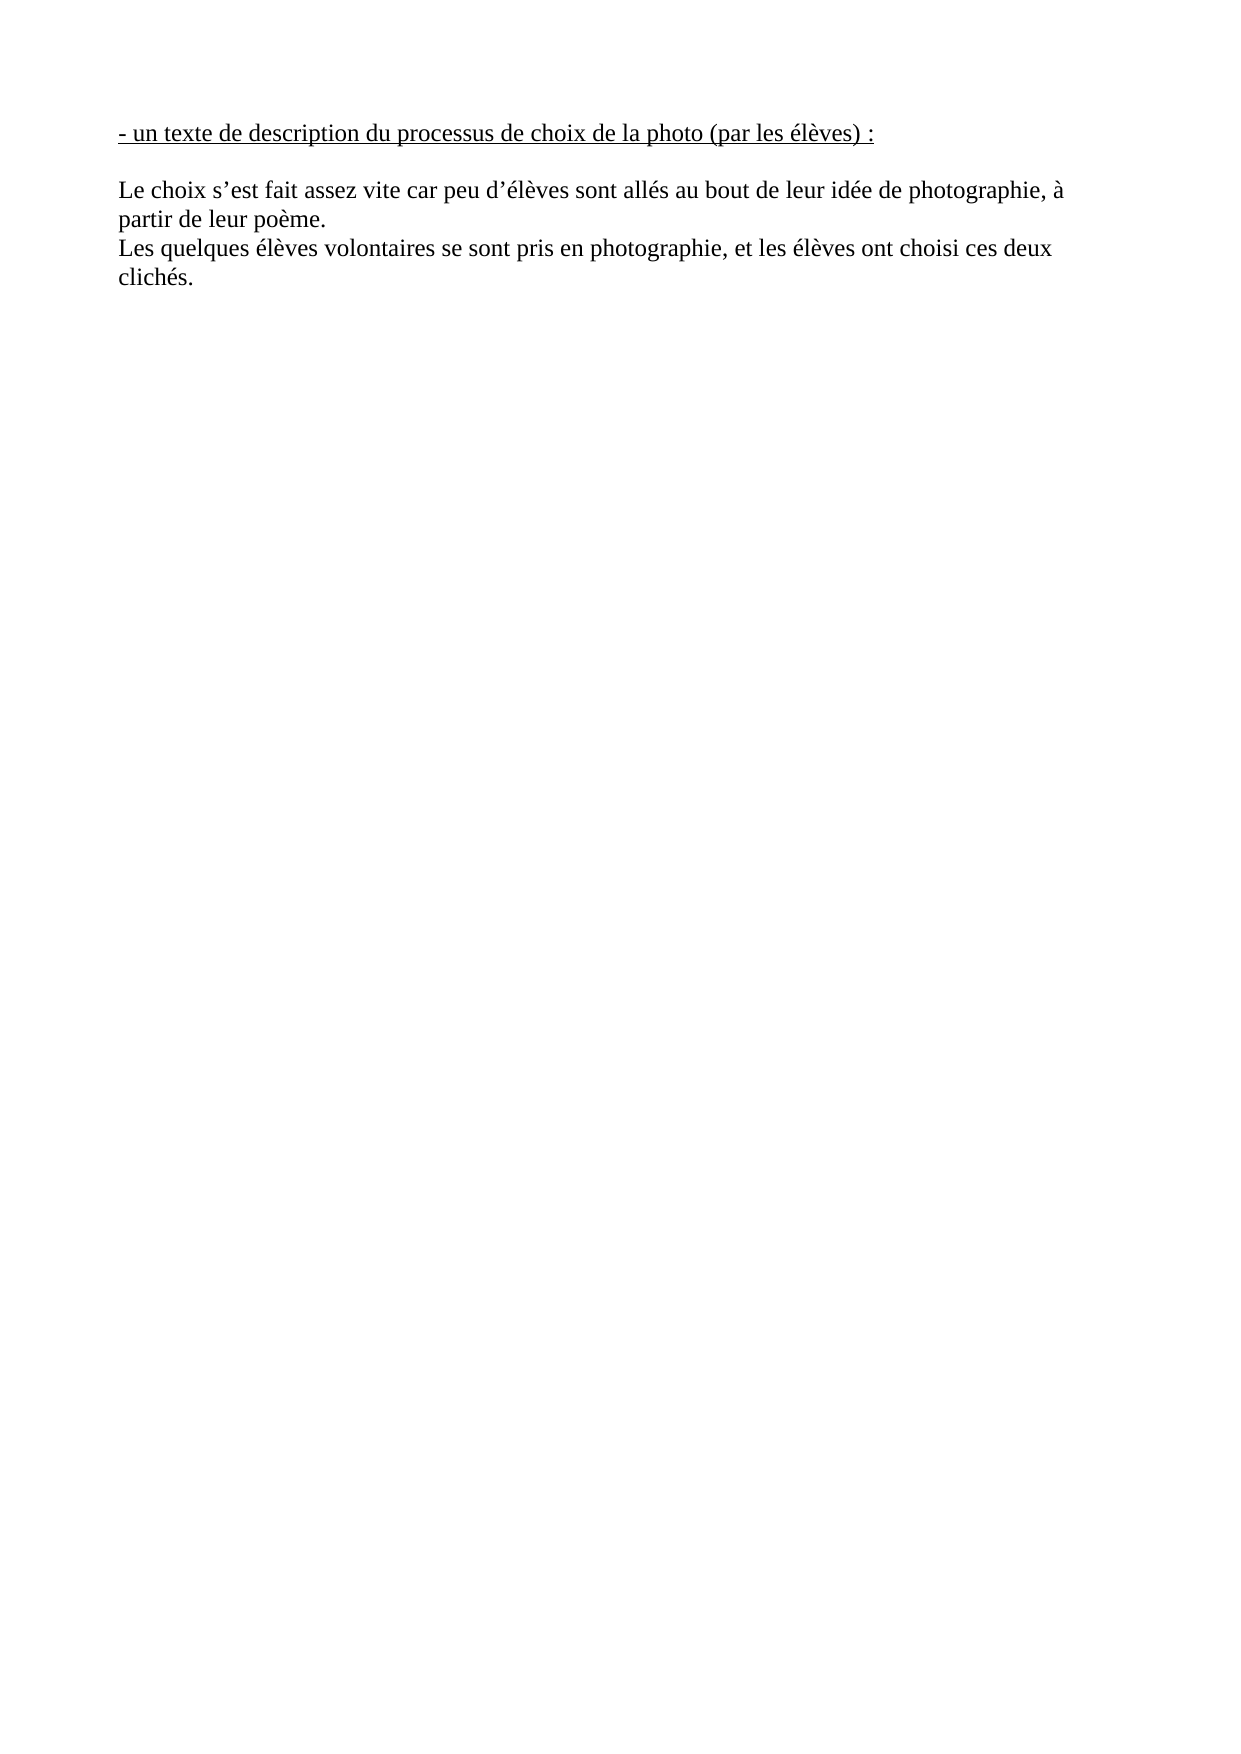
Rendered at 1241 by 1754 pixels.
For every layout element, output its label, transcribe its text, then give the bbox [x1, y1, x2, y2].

text - un texte de description du processus de choix de la photo (par les élèves) : [118, 118, 1122, 147]
text Les quelques élèves volontaires se sont pris en photographie, et les élèves ont choisi ces deux clichés. [118, 233, 1122, 291]
text Le choix s’est fait assez vite car peu d’élèves sont allés au bout de leur idée de photographie, à partir de leur poème. [118, 176, 1122, 233]
